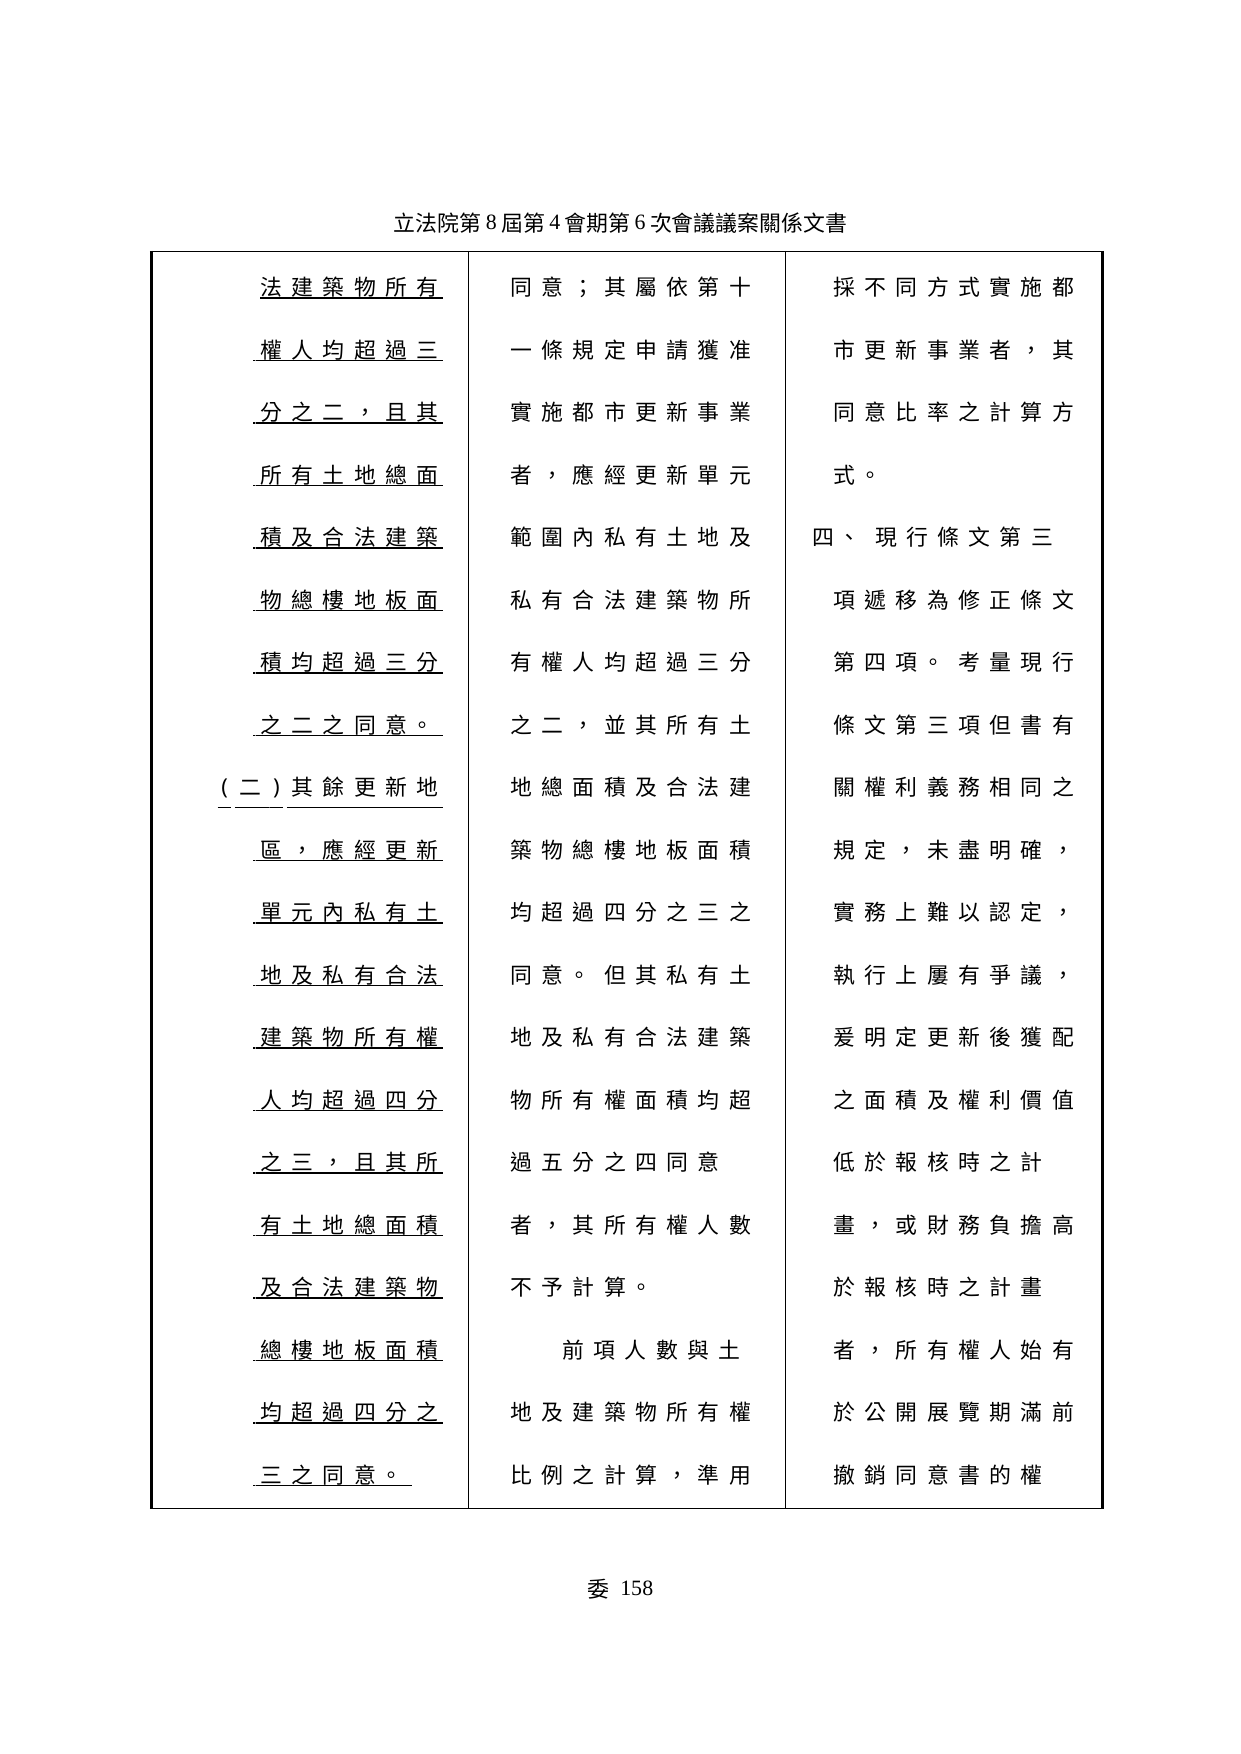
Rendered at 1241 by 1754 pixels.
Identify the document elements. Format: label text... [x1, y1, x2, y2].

table_cell 採不同方式實施都市更新事業者，其同意比率之計算方式。 四、現行條文第三項遞移為修正條文第四項。考量現行條文第三項但書有關權利義務相同之規定，未盡明確，實務上難以認定，執行上屢有爭議，爰明定更新後獲配之面積及權利價值低於報核時之計畫，或財務負擔高於報核時之計畫者，所有權人始有於公開展覽期滿前撤銷同意書的權 [786, 252, 1101, 1508]
table_cell 同意；其屬依第十一條規定申請獲准實施都市更新事業者，應經更新單元範圍內私有土地及私有合法建築物所有權人均超過三分之二，並其所有土地總面積及合法建築物總樓地板面積均超過四分之三之同意。但其私有土地及私有合法建築物所有權面積均超過五分之四同意者，其所有權人數不予計算。 前項人數與土地及建築物所有權比例之計算，準用 [469, 252, 785, 1508]
table_cell 法建築物所有權人均超過三分之二，且其所有土地總面積及合法建築物總樓地板面積均超過三分之二之同意。 (二)其餘更新地區，應經更新單元內私有土地及私有合法建築物所有權人均超過四分之三，且其所有土地總面積及合法建築物總樓地板面積均超過四分之三之同意。 [153, 252, 468, 1508]
